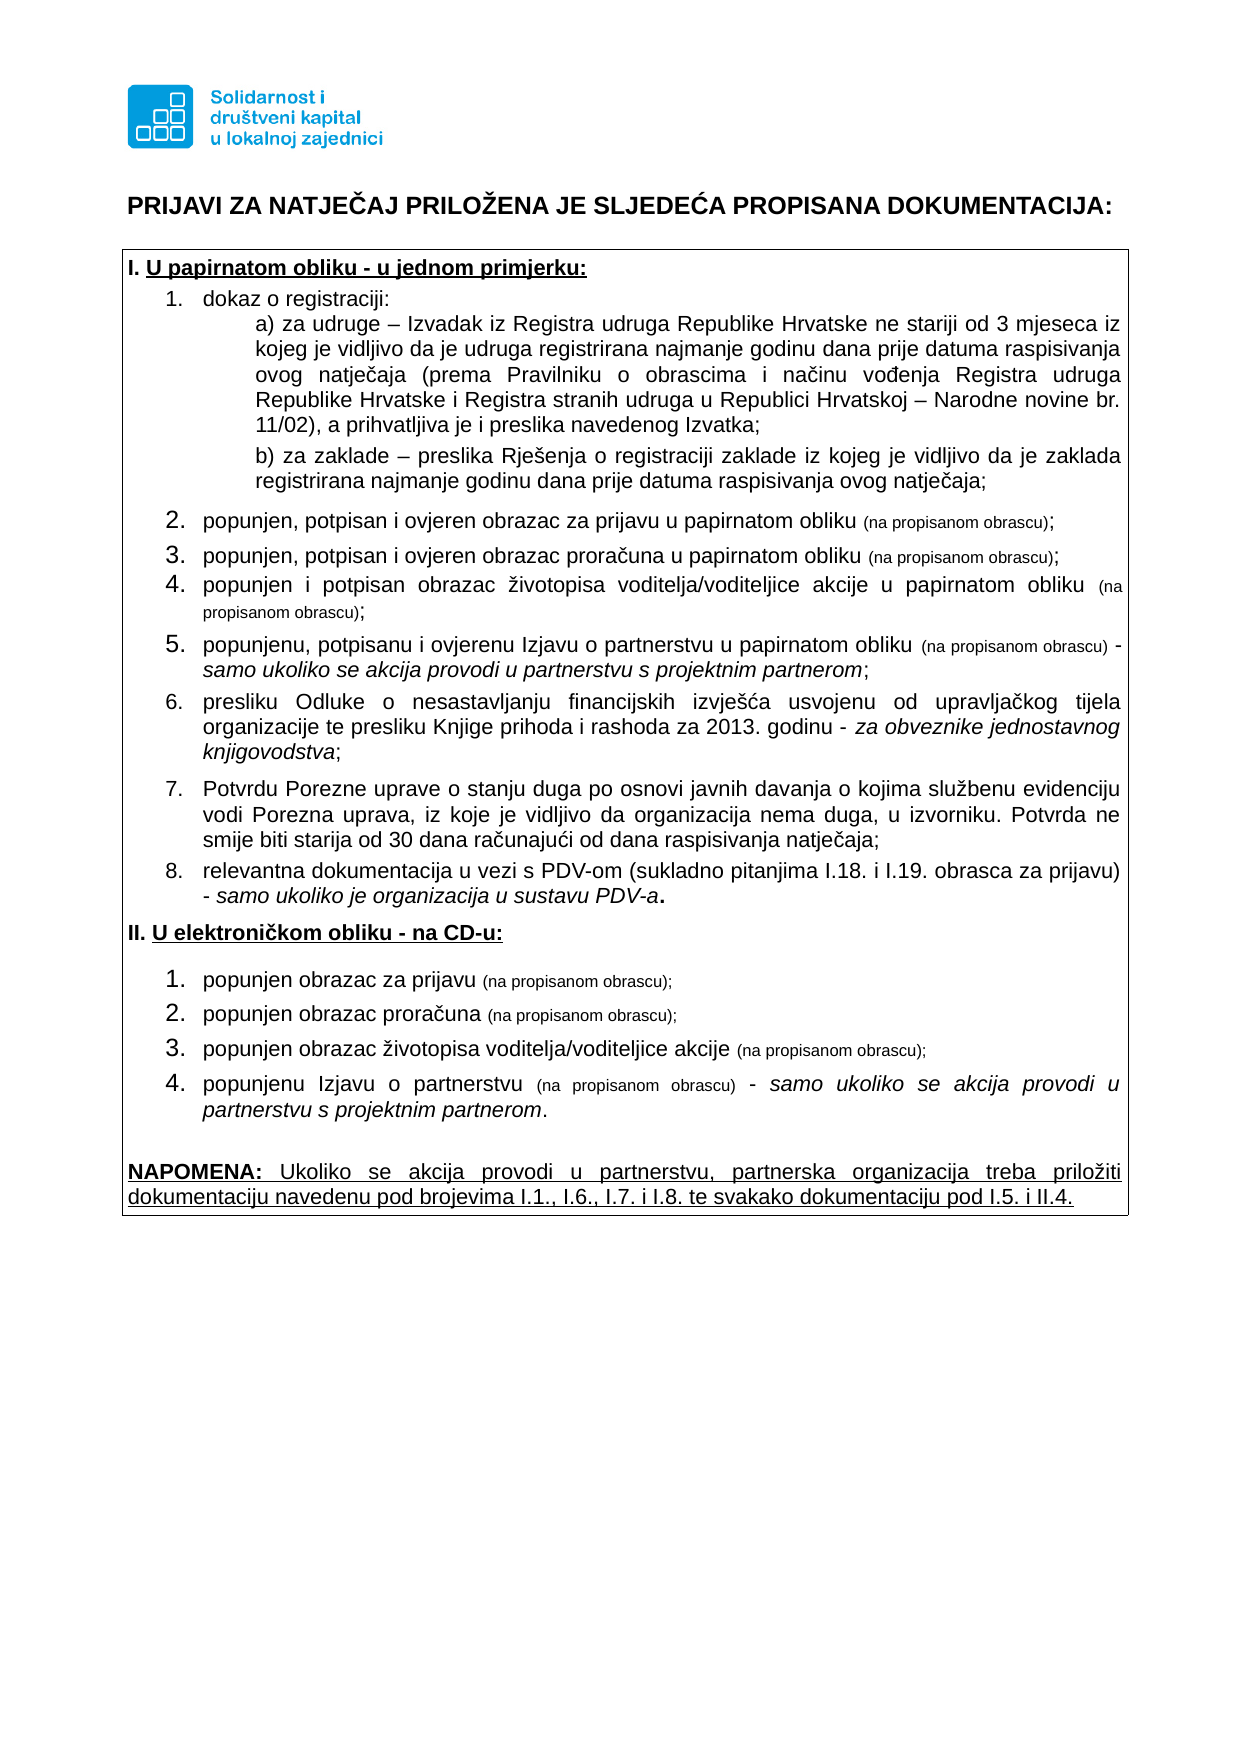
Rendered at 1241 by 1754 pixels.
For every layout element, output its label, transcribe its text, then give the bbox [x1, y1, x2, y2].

text PRIJAVI ZA NATJEČAJ PRILOŽENA JE SLJEDEĆA PROPISANA DOKUMENTACIJA: [118, 191, 1122, 220]
table_header I. U papirnatom obliku - u jednom primjerku: dokaz o registraciji: a) za udruge – Izvadak iz Registra udruga Republike Hrvatske ne stariji od 3 mjeseca iz kojeg je vidljivo da je udruga registrirana najmanje godinu dana prije datuma raspisivanja ovog natječaja (prema Pravilniku o obrascima i načinu vođenja Registra udruga Republike Hrvatske i Registra stranih udruga u Republici Hrvatskoj – Narodne novine br. 11/02), a prihvatljiva je i preslika navedenog Izvatka; b) za zaklade – preslika Rješenja o registraciji zaklade iz kojeg je vidljivo da je zaklada registrirana najmanje godinu dana prije datuma raspisivanja ovog natječaja; popunjen, potpisan i ovjeren obrazac za prijavu u papirnatom obliku (na propisanom obrascu); popunjen, potpisan i ovjeren obrazac proračuna u papirnatom obliku (na propisanom obrascu); popunjen i potpisan obrazac životopisa voditelja/voditeljice akcije u papirnatom obliku (na propisanom obrascu); popunjenu, potpisanu i ovjerenu Izjavu o partnerstvu u papirnatom obliku (na propisanom obrascu) - samo ukoliko se akcija provodi u partnerstvu s projektnim partnerom; presliku Odluke o nesastavljanju financijskih izvješća usvojenu od upravljačkog tijela organizacije te presliku Knjige prihoda i rashoda za 2013. godinu - za obveznike jednostavnog knjigovodstva; Potvrdu Porezne uprave o stanju duga po osnovi javnih davanja o kojima službenu evidenciju vodi Porezna uprava, iz koje je vidljivo da organizacija nema duga, u izvorniku. Potvrda ne smije biti starija od 30 dana računajući od dana raspisivanja natječaja; relevantna dokumentacija u vezi s PDV-om (sukladno pitanjima I.18. i I.19. obrasca za prijavu) - samo ukoliko je organizacija u sustavu PDV-a. II. U elektroničkom obliku - na CD-u: popunjen obrazac za prijavu (na propisanom obrascu); popunjen obrazac proračuna (na propisanom obrascu); popunjen obrazac životopisa voditelja/voditeljice akcije (na propisanom obrascu); popunjenu Izjavu o partnerstvu (na propisanom obrascu) - samo ukoliko se akcija provodi u partnerstvu s projektnim partnerom. NAPOMENA: Ukoliko se akcija provodi u partnerstvu, partnerska organizacija treba priložiti dokumentaciju navedenu pod brojevima I.1., I.6., I.7. i I.8. te svakako dokumentaciju pod I.5. i II.4. [123, 250, 1128, 1215]
picture [118, 78, 396, 158]
